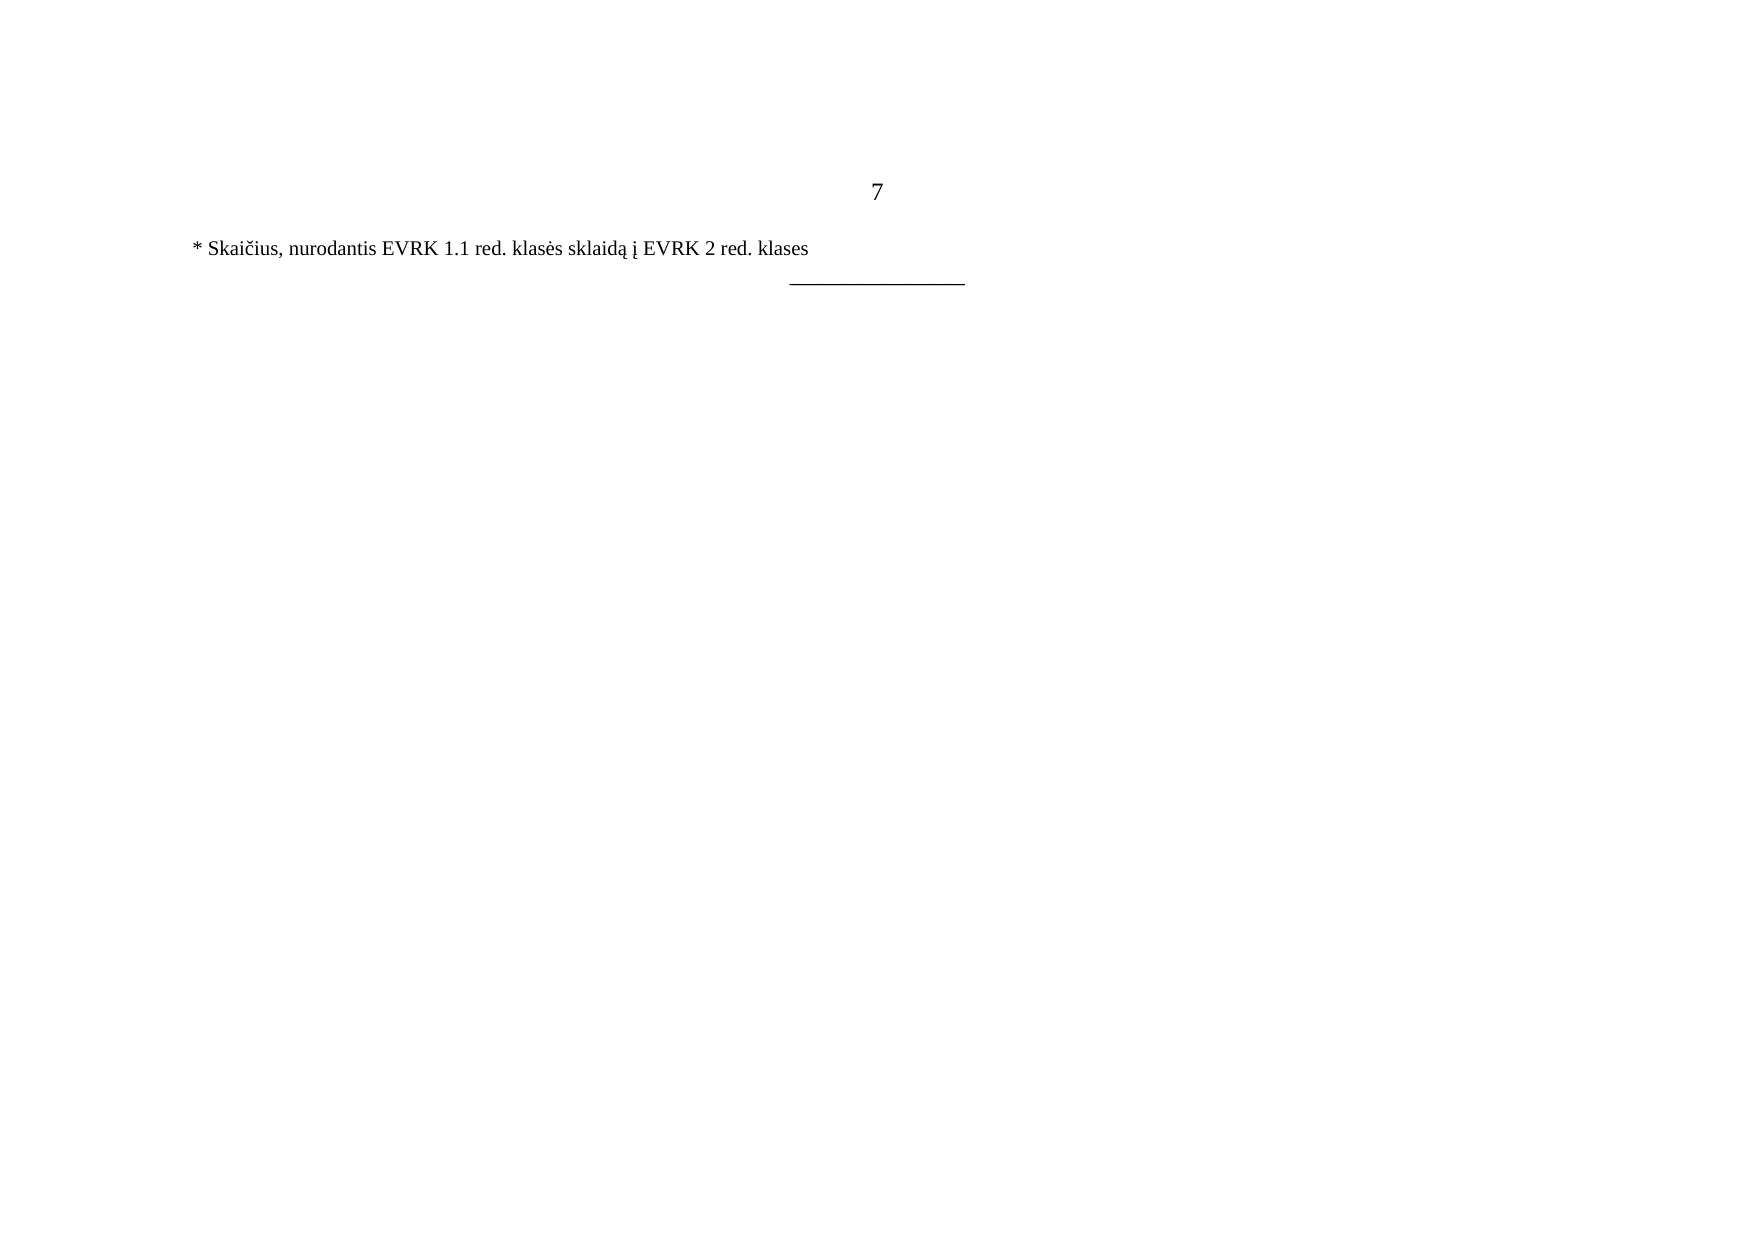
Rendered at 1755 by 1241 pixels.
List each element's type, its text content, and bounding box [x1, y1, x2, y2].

text ______________ [118, 259, 1636, 288]
text * Skaičius, nurodantis EVRK 1.1 red. klasės sklaidą į EVRK 2 red. klases [118, 235, 1636, 259]
